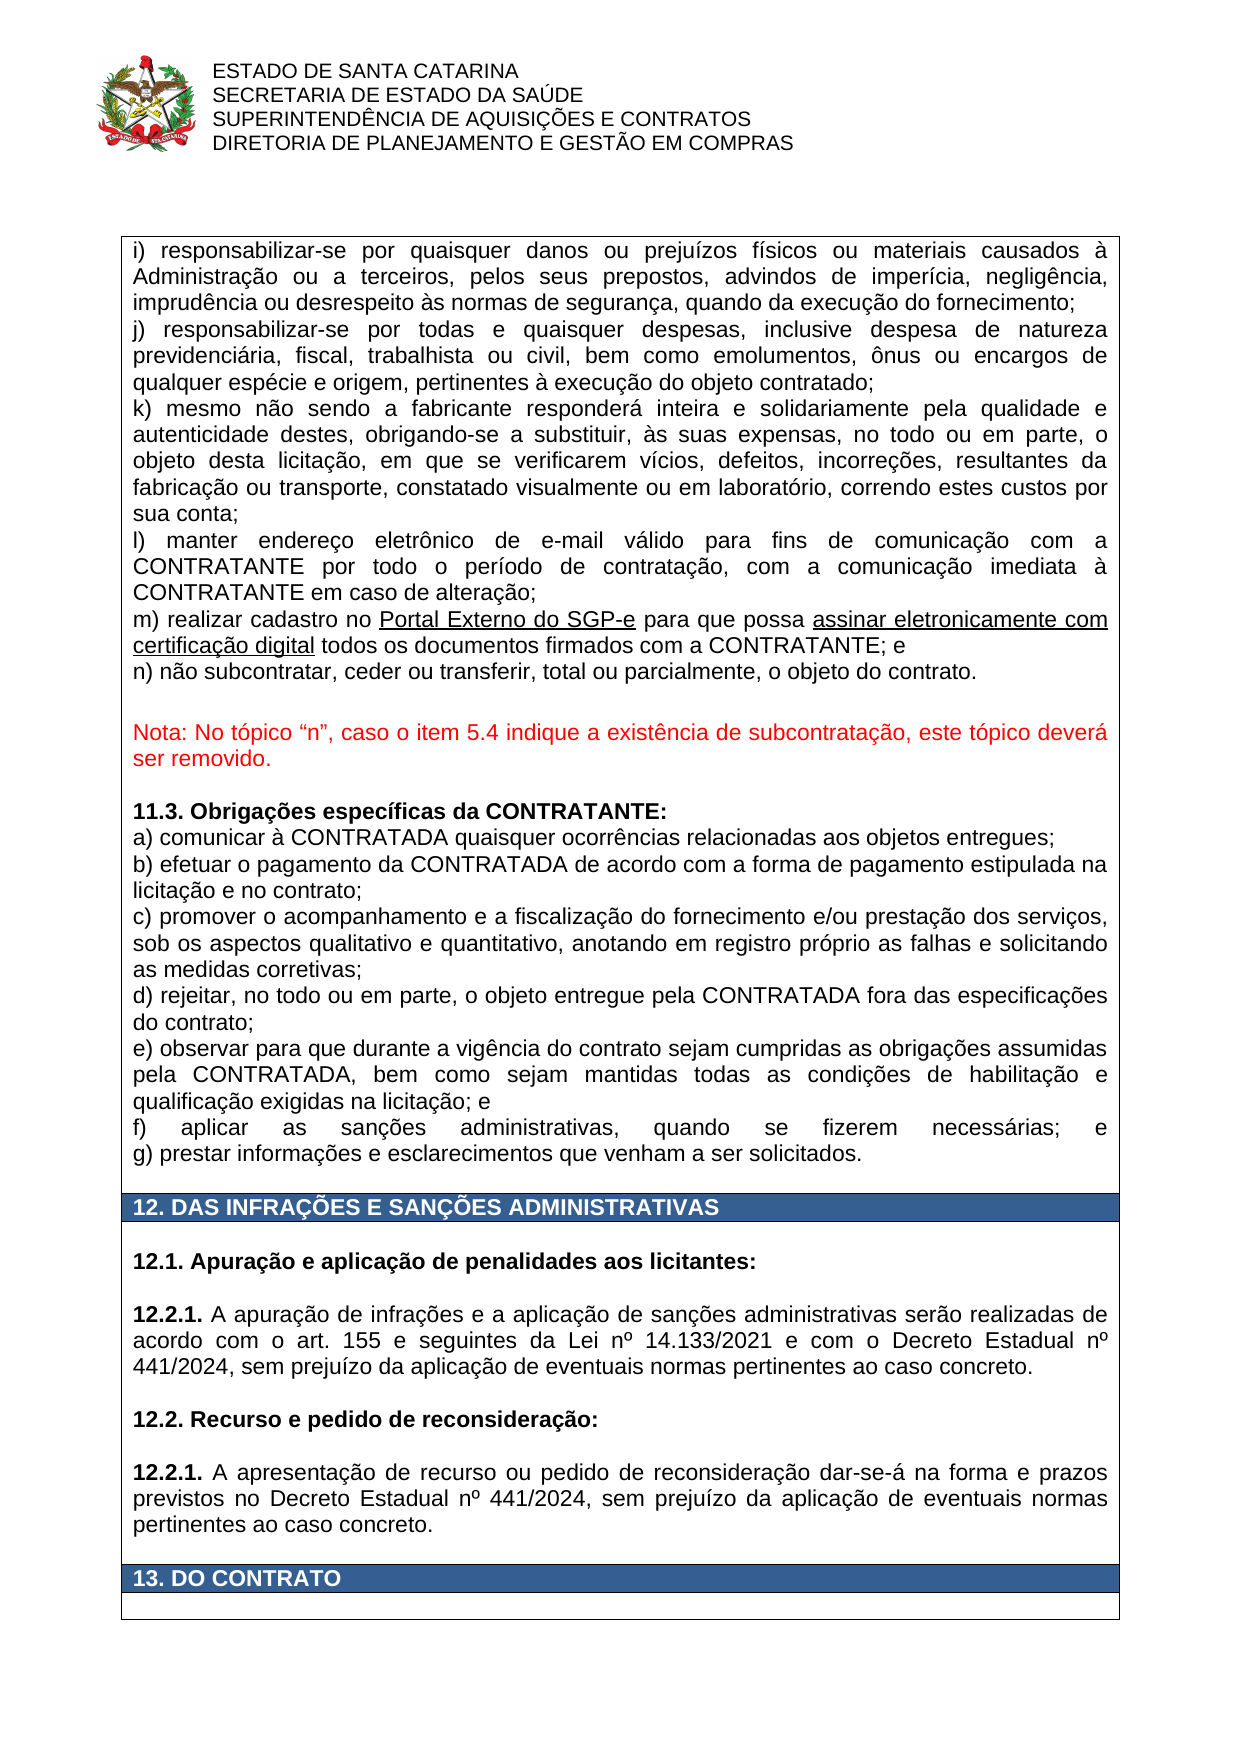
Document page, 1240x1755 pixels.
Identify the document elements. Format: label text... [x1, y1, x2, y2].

table_cell 13. DO CONTRATO [122, 1565, 1119, 1592]
table_cell i) responsabilizar-se por quaisquer danos ou prejuízos físicos ou materiais causados à Administração ou a terceiros, pelos seus prepostos, advindos de imperícia, negligência, imprudência ou desrespeito às normas de segurança, quando da execução do fornecimento; j) responsabilizar-se por todas e quaisquer despesas, inclusive despesa de natureza previdenciária, fiscal, trabalhista ou civil, bem como emolumentos, ônus ou encargos de qualquer espécie e origem, pertinentes à execução do objeto contratado; k) mesmo não sendo a fabricante responderá inteira e solidariamente pela qualidade e autenticidade destes, obrigando-se a substituir, às suas expensas, no todo ou em parte, o objeto desta licitação, em que se verificarem vícios, defeitos, incorreções, resultantes da fabricação ou transporte, constatado visualmente ou em laboratório, correndo estes custos por sua conta; l) manter endereço eletrônico de e-mail válido para fins de comunicação com a CONTRATANTE por todo o período de contratação, com a comunicação imediata à CONTRATANTE em caso de alteração; m) realizar cadastro no Portal Externo do SGP-e para que possa assinar eletronicamente com certificação digital todos os documentos firmados com a CONTRATANTE; e n) não subcontratar, ceder ou transferir, total ou parcialmente, o objeto do contrato. Nota: No tópico “n”, caso o item 5.4 indique a existência de subcontratação, este tópico deverá ser removido. 11.3. Obrigações específicas da CONTRATANTE: a) comunicar à CONTRATADA quaisquer ocorrências relacionadas aos objetos entregues; b) efetuar o pagamento da CONTRATADA de acordo com a forma de pagamento estipulada na licitação e no contrato; c) promover o acompanhamento e a fiscalização do fornecimento e/ou prestação dos serviços, sob os aspectos qualitativo e quantitativo, anotando em registro próprio as falhas e solicitando as medidas corretivas; d) rejeitar, no todo ou em parte, o objeto entregue pela CONTRATADA fora das especificações do contrato; e) observar para que durante a vigência do contrato sejam cumpridas as obrigações assumidas pela CONTRATADA, bem como sejam mantidas todas as condições de habilitação e qualificação exigidas na licitação; e f) aplicar as sanções administrativas, quando se fizerem necessárias; e g) prestar informações e esclarecimentos que venham a ser solicitados. [122, 237, 1119, 1193]
table_cell 12.1. Apuração e aplicação de penalidades aos licitantes: 12.2.1. A apuração de infrações e a aplicação de sanções administrativas serão realizadas de acordo com o art. 155 e seguintes da Lei nº 14.133/2021 e com o Decreto Estadual nº 441/2024, sem prejuízo da aplicação de eventuais normas pertinentes ao caso concreto. 12.2. Recurso e pedido de reconsideração: 12.2.1. A apresentação de recurso ou pedido de reconsideração dar-se-á na forma e prazos previstos no Decreto Estadual nº 441/2024, sem prejuízo da aplicação de eventuais normas pertinentes ao caso concreto. [122, 1222, 1119, 1564]
table_cell 12. DAS INFRAÇÕES E SANÇÕES ADMINISTRATIVAS [122, 1194, 1119, 1221]
table_cell [122, 1593, 1119, 1619]
picture [93, 53, 199, 154]
